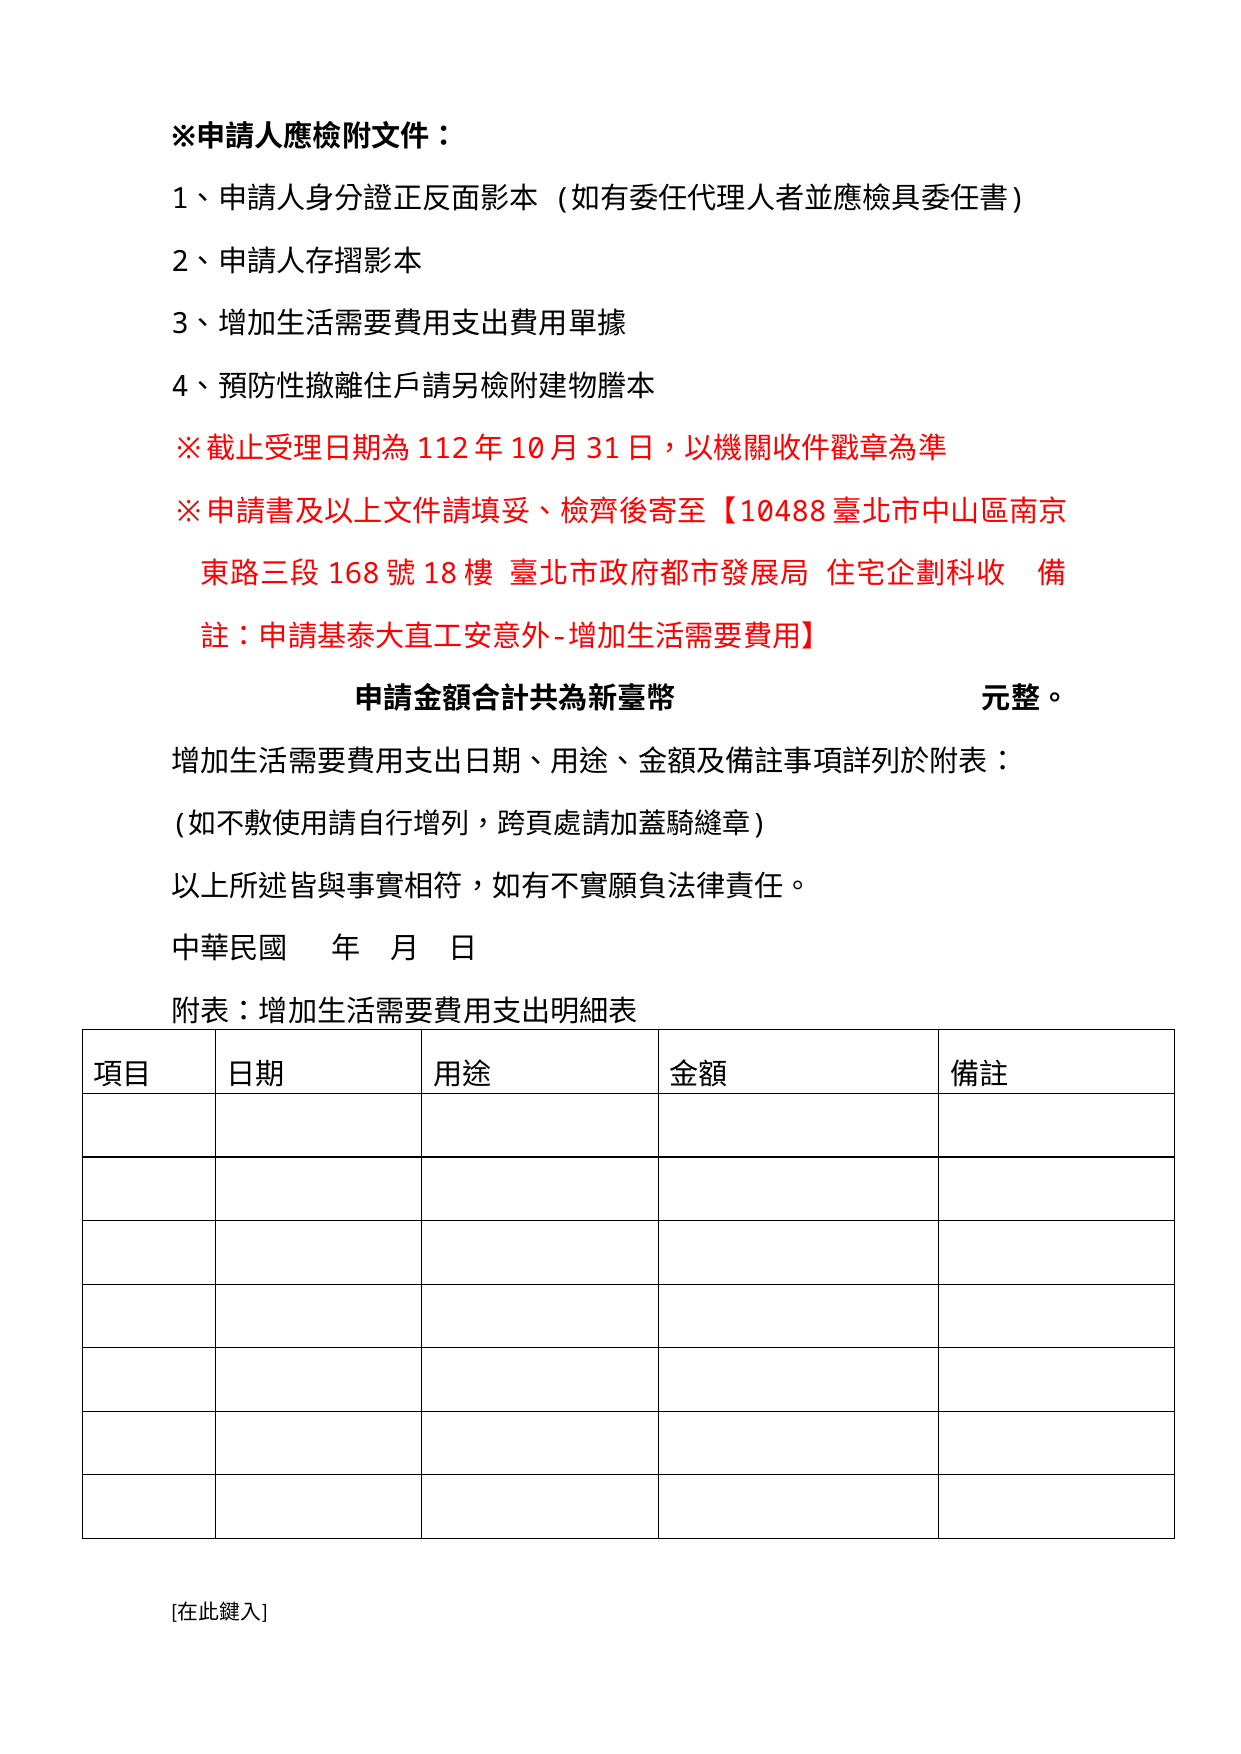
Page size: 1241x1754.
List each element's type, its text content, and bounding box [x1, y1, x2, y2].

table_cell [939, 1094, 1174, 1156]
table_cell [659, 1412, 938, 1474]
table_cell [939, 1158, 1174, 1220]
table_cell [659, 1475, 938, 1538]
text 2、申請人存摺影本 [171, 217, 1069, 279]
table_cell [83, 1475, 215, 1538]
table_cell [422, 1285, 658, 1347]
table_cell [83, 1094, 215, 1156]
table_cell [659, 1285, 938, 1347]
table_cell [83, 1221, 215, 1283]
table_cell [422, 1094, 658, 1156]
table_cell [83, 1412, 215, 1474]
text 以上所述皆與事實相符，如有不實願負法律責任。 [171, 842, 1069, 904]
text ※申請人應檢附文件： [171, 92, 1069, 154]
table_cell [939, 1475, 1174, 1538]
table_cell [422, 1475, 658, 1538]
table_cell [939, 1412, 1174, 1474]
table_header 備註 [939, 1030, 1174, 1093]
table_cell [422, 1158, 658, 1220]
table_cell [216, 1348, 421, 1411]
table_cell [216, 1475, 421, 1538]
table_header 金額 [659, 1030, 938, 1093]
table_cell [422, 1221, 658, 1283]
text 申請金額合計共為新臺幣 元整。 [171, 654, 1069, 717]
table_cell [659, 1221, 938, 1283]
table_cell [659, 1094, 938, 1156]
table_cell [216, 1221, 421, 1283]
table_cell [216, 1412, 421, 1474]
text 中華民國 年 月 日 [171, 904, 1069, 967]
text 1、申請人身分證正反面影本 (如有委任代理人者並應檢具委任書) [171, 154, 1069, 217]
table_cell [83, 1285, 215, 1347]
table_cell [422, 1348, 658, 1411]
table_cell [83, 1158, 215, 1220]
table_cell [216, 1285, 421, 1347]
table_header 日期 [216, 1030, 421, 1093]
table_cell [216, 1094, 421, 1156]
text 增加生活需要費用支出日期、用途、金額及備註事項詳列於附表： [171, 717, 1069, 779]
table_cell [939, 1348, 1174, 1411]
table_cell [939, 1285, 1174, 1347]
text 附表：增加生活需要費用支出明細表 [171, 967, 1069, 1029]
text ※申請書及以上文件請填妥、檢齊後寄至【10488臺北市中山區南京東路三段168號18樓 臺北市政府都市發展局 住宅企劃科收 備註：申請基泰大直工安意外-增加生活需要費用】 [171, 467, 1069, 654]
table_header 項目 [83, 1030, 215, 1093]
table_header 用途 [422, 1030, 658, 1093]
table_cell [83, 1348, 215, 1411]
text ※截止受理日期為112年10月31日，以機關收件戳章為準 [171, 404, 1069, 467]
text 4、預防性撤離住戶請另檢附建物謄本 [171, 342, 1069, 404]
text (如不敷使用請自行增列，跨頁處請加蓋騎縫章) [171, 779, 1069, 842]
table_cell [216, 1158, 421, 1220]
text 3、增加生活需要費用支出費用單據 [171, 279, 1069, 342]
table_cell [659, 1348, 938, 1411]
table_cell [422, 1412, 658, 1474]
table_cell [659, 1158, 938, 1220]
table_cell [939, 1221, 1174, 1283]
